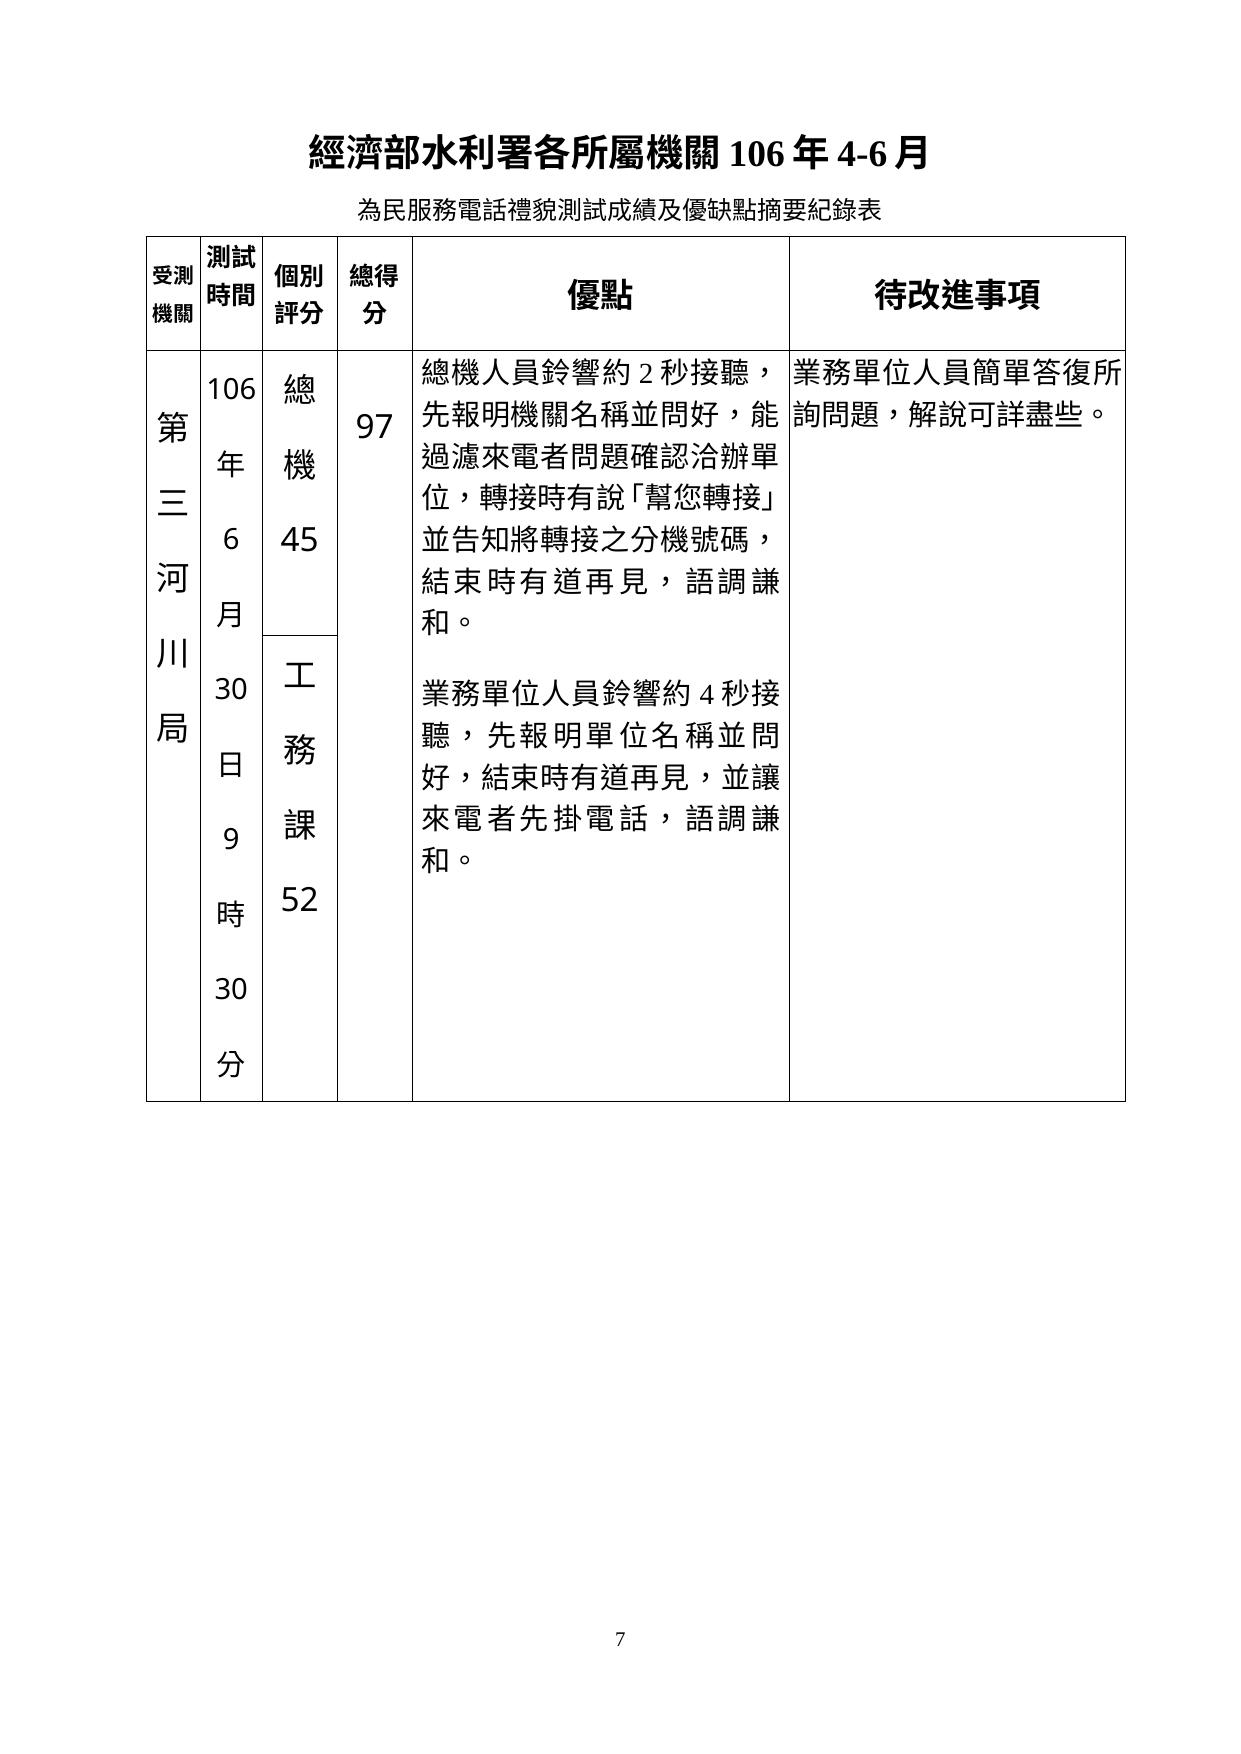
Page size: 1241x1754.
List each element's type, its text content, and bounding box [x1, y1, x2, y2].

table_cell 總 機 45 [263, 351, 337, 634]
table_cell 工 務 課 52 [263, 636, 337, 1101]
text 為民服務電話禮貌測試成績及優缺點摘要紀錄表 [187, 191, 1053, 227]
table_cell 業務單位人員簡單答復所詢問題，解說可詳盡些。 [790, 351, 1125, 1101]
table_cell 97 [338, 351, 412, 1101]
table_cell 總機人員鈴響約2秒接聽，先報明機關名稱並問好，能過濾來電者問題確認洽辦單位，轉接時有說「幫您轉接」並告知將轉接之分機號碼，結束時有道再見，語調謙和。 業務單位人員鈴響約4秒接聽，先報明單位名稱並問好，結束時有道再見，並讓來電者先掛電話，語調謙和。 [413, 351, 789, 1101]
table_header 個別 評分 [263, 237, 337, 349]
table_header 優點 [413, 237, 789, 349]
table_header 測試 時間 [201, 237, 262, 349]
table_cell 106 年 6 月 30 日 9 時 30 分 [201, 351, 262, 1101]
table_header 受測機關 [147, 237, 200, 349]
text 經濟部水利署各所屬機關106年4-6月 [187, 123, 1053, 177]
table_cell 第三河川局 [147, 351, 200, 1101]
table_header 待改進事項 [790, 237, 1125, 349]
table_header 總得分 [338, 237, 412, 349]
